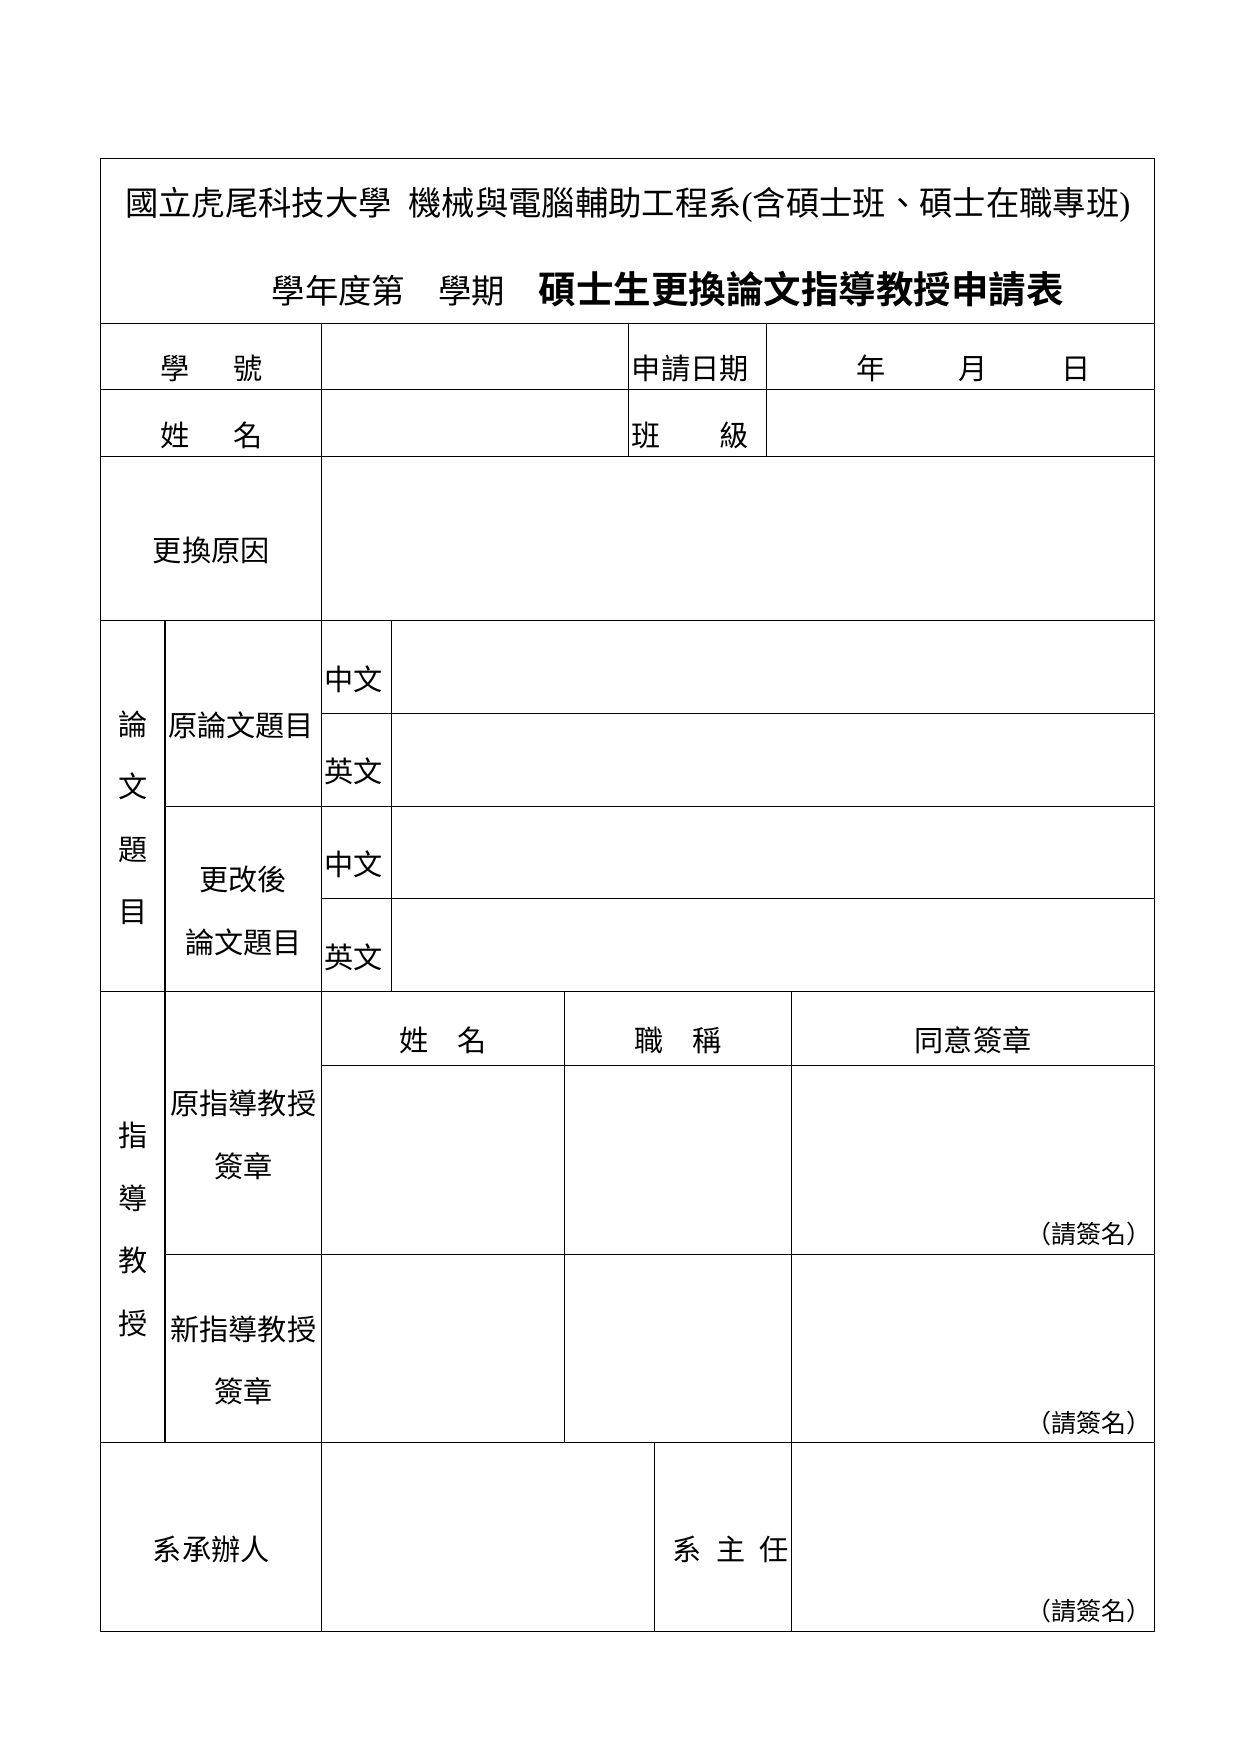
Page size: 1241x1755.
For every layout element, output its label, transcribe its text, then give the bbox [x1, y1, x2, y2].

table_cell [392, 714, 1154, 806]
table_cell （請簽名） [792, 1443, 1154, 1631]
table_cell [767, 390, 1154, 456]
table_cell 論 文 題 目 [101, 621, 164, 991]
table_cell [565, 1066, 791, 1254]
table_cell 系承辦人 [101, 1443, 321, 1631]
table_cell 系 主 任 [655, 1443, 791, 1631]
table_cell 同意簽章 [792, 992, 1154, 1065]
table_cell [392, 807, 1154, 898]
table_cell [392, 621, 1154, 713]
table_cell [322, 1255, 564, 1442]
table_cell （請簽名） [792, 1255, 1154, 1442]
table_cell 班 級 [629, 390, 766, 456]
table_cell 指 導 教 授 [101, 992, 164, 1442]
table_cell 新指導教授簽章 [166, 1255, 321, 1442]
table_cell 申請日期 [629, 324, 766, 389]
table_cell 英文 [322, 714, 391, 806]
table_cell [322, 1443, 654, 1631]
table_cell [392, 899, 1154, 991]
table_cell [565, 1255, 791, 1442]
table_cell 更改後 論文題目 [166, 807, 321, 991]
table_cell 職 稱 [565, 992, 791, 1065]
table_cell 更換原因 [101, 457, 321, 620]
table_cell 年 月 日 [767, 324, 1154, 389]
table_cell 中文 [322, 807, 391, 898]
table_header 國立虎尾科技大學 機械與電腦輔助工程系(含碩士班、碩士在職專班) 學年度第 學期 碩士生更換論文指導教授申請表 [101, 159, 1154, 323]
table_cell 英文 [322, 899, 391, 991]
table_cell [322, 457, 1154, 620]
table_cell 姓 名 [322, 992, 564, 1065]
table_cell [322, 1066, 564, 1254]
table_cell [322, 324, 628, 389]
table_cell 中文 [322, 621, 391, 713]
table_cell 姓 名 [101, 390, 321, 456]
table_cell 學 號 [101, 324, 321, 389]
table_cell （請簽名） [792, 1066, 1154, 1254]
table_cell [322, 390, 628, 456]
table_cell 原論文題目 [166, 621, 321, 806]
table_cell 原指導教授簽章 [166, 992, 321, 1254]
